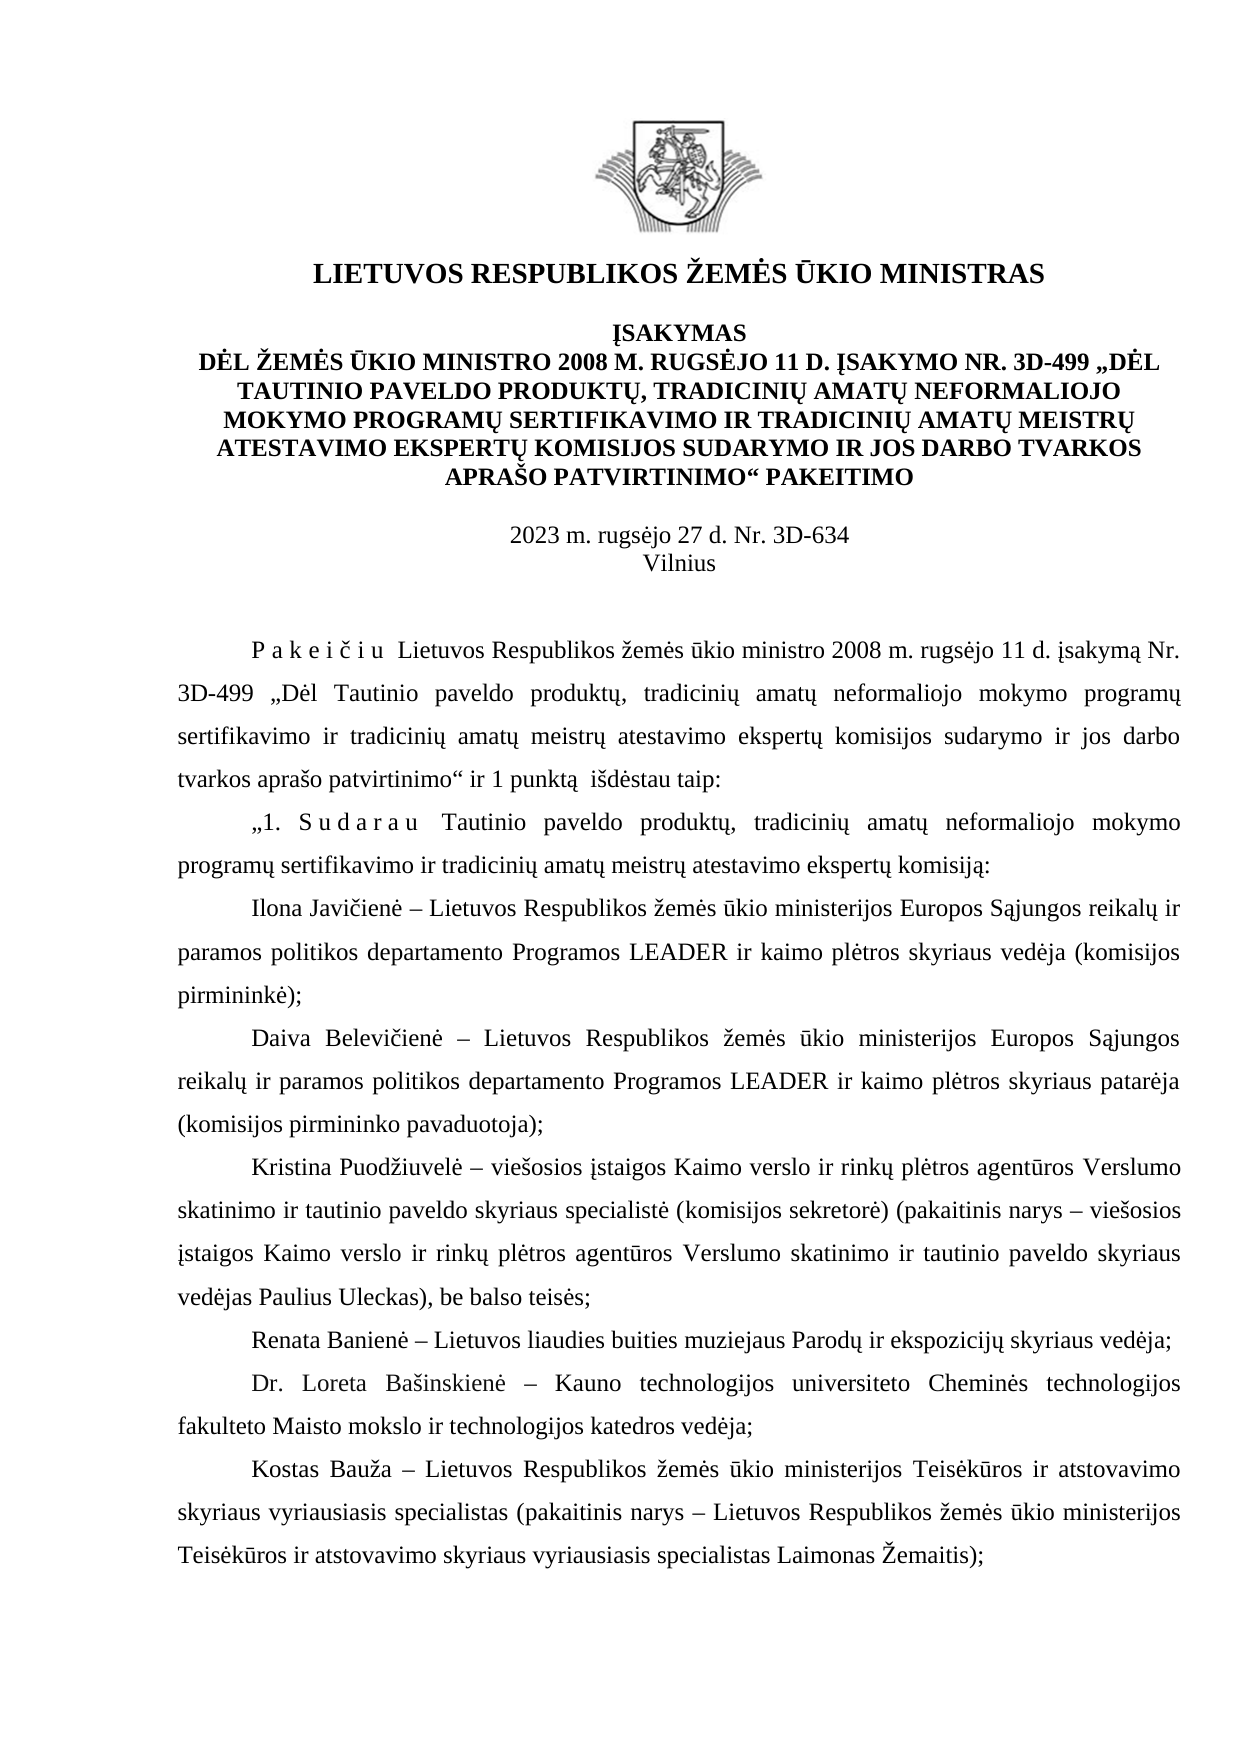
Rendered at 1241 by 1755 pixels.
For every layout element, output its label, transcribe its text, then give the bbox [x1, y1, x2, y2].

text Renata Banienė – Lietuvos liaudies buities muziejaus Parodų ir ekspozicijų skyriaus vedėja; [177, 1325, 1181, 1353]
text ĮSAKYMAS [177, 318, 1181, 347]
text 2023 m. rugsėjo 27 d. Nr. 3D-634 [177, 520, 1181, 548]
text Daiva Belevičienė – Lietuvos Respublikos žemės ūkio ministerijos Europos Sąjungos reikalų ir paramos politikos departamento Programos LEADER ir kaimo plėtros skyriaus patarėja (komisijos pirmininko pavaduotoja); [177, 1023, 1181, 1138]
text Kostas Bauža – Lietuvos Respublikos žemės ūkio ministerijos Teisėkūros ir atstovavimo skyriaus vyriausiasis specialistas (pakaitinis narys – Lietuvos Respublikos žemės ūkio ministerijos Teisėkūros ir atstovavimo skyriaus vyriausiasis specialistas Laimonas Žemaitis); [177, 1454, 1181, 1569]
text „1. Sudarau Tautinio paveldo produktų, tradicinių amatų neformaliojo mokymo programų sertifikavimo ir tradicinių amatų meistrų atestavimo ekspertų komisiją: [177, 807, 1181, 879]
text Kristina Puodžiuvelė – viešosios įstaigos Kaimo verslo ir rinkų plėtros agentūros Verslumo skatinimo ir tautinio paveldo skyriaus specialistė (komisijos sekretorė) (pakaitinis narys – viešosios įstaigos Kaimo verslo ir rinkų plėtros agentūros Verslumo skatinimo ir tautinio paveldo skyriaus vedėjas Paulius Uleckas), be balso teisės; [177, 1152, 1181, 1310]
text DĖL ŽEMĖS ŪKIO MINISTRO 2008 M. RUGSĖJO 11 D. ĮSAKYMO NR. 3D-499 „DĖL TAUTINIO PAVELDO PRODUKTŲ, TRADICINIŲ AMATŲ NEFORMALIOJO MOKYMO PROGRAMŲ SERTIFIKAVIMO IR TRADICINIŲ AMATŲ MEISTRŲ ATESTAVIMO EKSPERTŲ KOMISIJOS SUDARYMO IR JOS DARBO TVARKOS APRAŠO PATVIRTINIMO“ PAKEITIMO [177, 347, 1181, 491]
text LIETUVOS RESPUBLIKOS ŽEMĖS ŪKIO MINISTRAS [177, 256, 1181, 290]
text Vilnius [177, 548, 1181, 577]
text Dr. Loreta Bašinskienė – Kauno technologijos universiteto Cheminės technologijos fakulteto Maisto mokslo ir technologijos katedros vedėja; [177, 1368, 1181, 1440]
text Ilona Javičienė – Lietuvos Respublikos žemės ūkio ministerijos Europos Sąjungos reikalų ir paramos politikos departamento Programos LEADER ir kaimo plėtros skyriaus vedėja (komisijos pirmininkė); [177, 893, 1181, 1008]
text P a k e i č i u Lietuvos Respublikos žemės ūkio ministro 2008 m. rugsėjo 11 d. įsakymą Nr. 3D-499 „Dėl Tautinio paveldo produktų, tradicinių amatų neformaliojo mokymo programų sertifikavimo ir tradicinių amatų meistrų atestavimo ekspertų komisijos sudarymo ir jos darbo tvarkos aprašo patvirtinimo“ ir 1 punktą išdėstau taip: [177, 635, 1181, 793]
